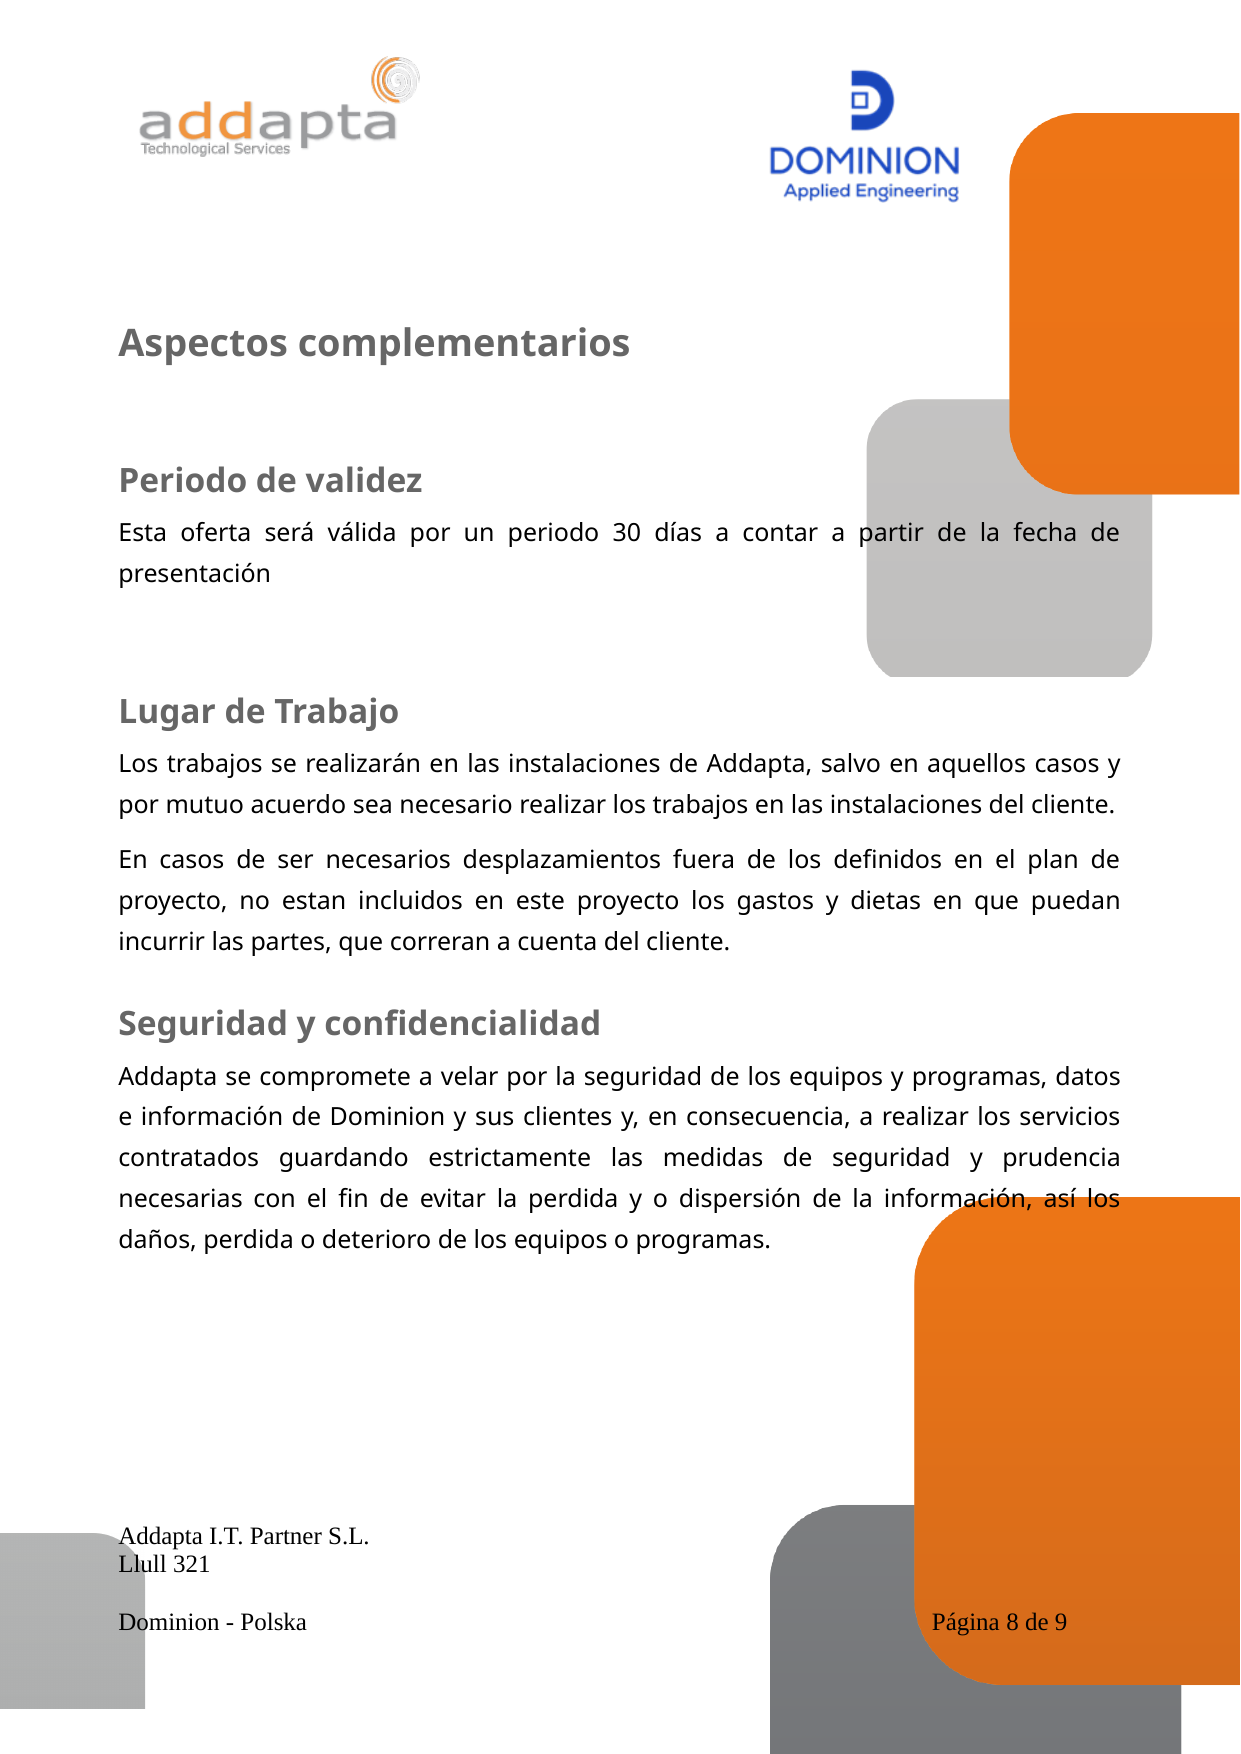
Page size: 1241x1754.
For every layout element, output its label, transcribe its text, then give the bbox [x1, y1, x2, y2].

picture [736, 54, 1240, 677]
picture [816, 1197, 823, 1205]
text Esta oferta será válida por un periodo 30 días a contar a partir de la fecha de presentación [118, 515, 866, 590]
picture [866, 529, 870, 539]
text En casos de ser necesarios desplazamientos fuera de los definidos en el plan de proyecto, no estan incluidos en este proyecto los gastos y dietas en que puedan incurrir las partes, que correran a cuenta del cliente. [118, 842, 1122, 958]
text Addapta se compromete a velar por la seguridad de los equipos y programas, datos e información de Dominion y sus clientes y, en consecuencia, a realizar los servicios contratados guardando estrictamente las medidas de seguridad y prudencia necesarias con el fin de evitar la perdida y o dispersión de la información, así los daños, perdida o deterioro de los equipos o programas. [118, 1058, 1122, 1256]
picture [918, 1197, 925, 1205]
picture [1097, 1197, 1104, 1205]
subtitle Lugar de Trabajo [118, 687, 1122, 733]
picture [999, 1197, 1006, 1205]
picture [0, 1533, 146, 1709]
text Los trabajos se realizarán en las instalaciones de Addapta, salvo en aquellos casos y por mutuo acuerdo sea necesario realizar los trabajos en las instalaciones del cliente. [118, 746, 1122, 821]
picture [770, 1197, 1240, 1754]
picture [139, 1533, 145, 1543]
picture [774, 1197, 781, 1205]
subtitle Aspectos complementarios [118, 316, 866, 368]
picture [135, 54, 506, 163]
subtitle Periodo de validez [118, 457, 866, 502]
subtitle Seguridad y confidencialidad [118, 1000, 1122, 1046]
